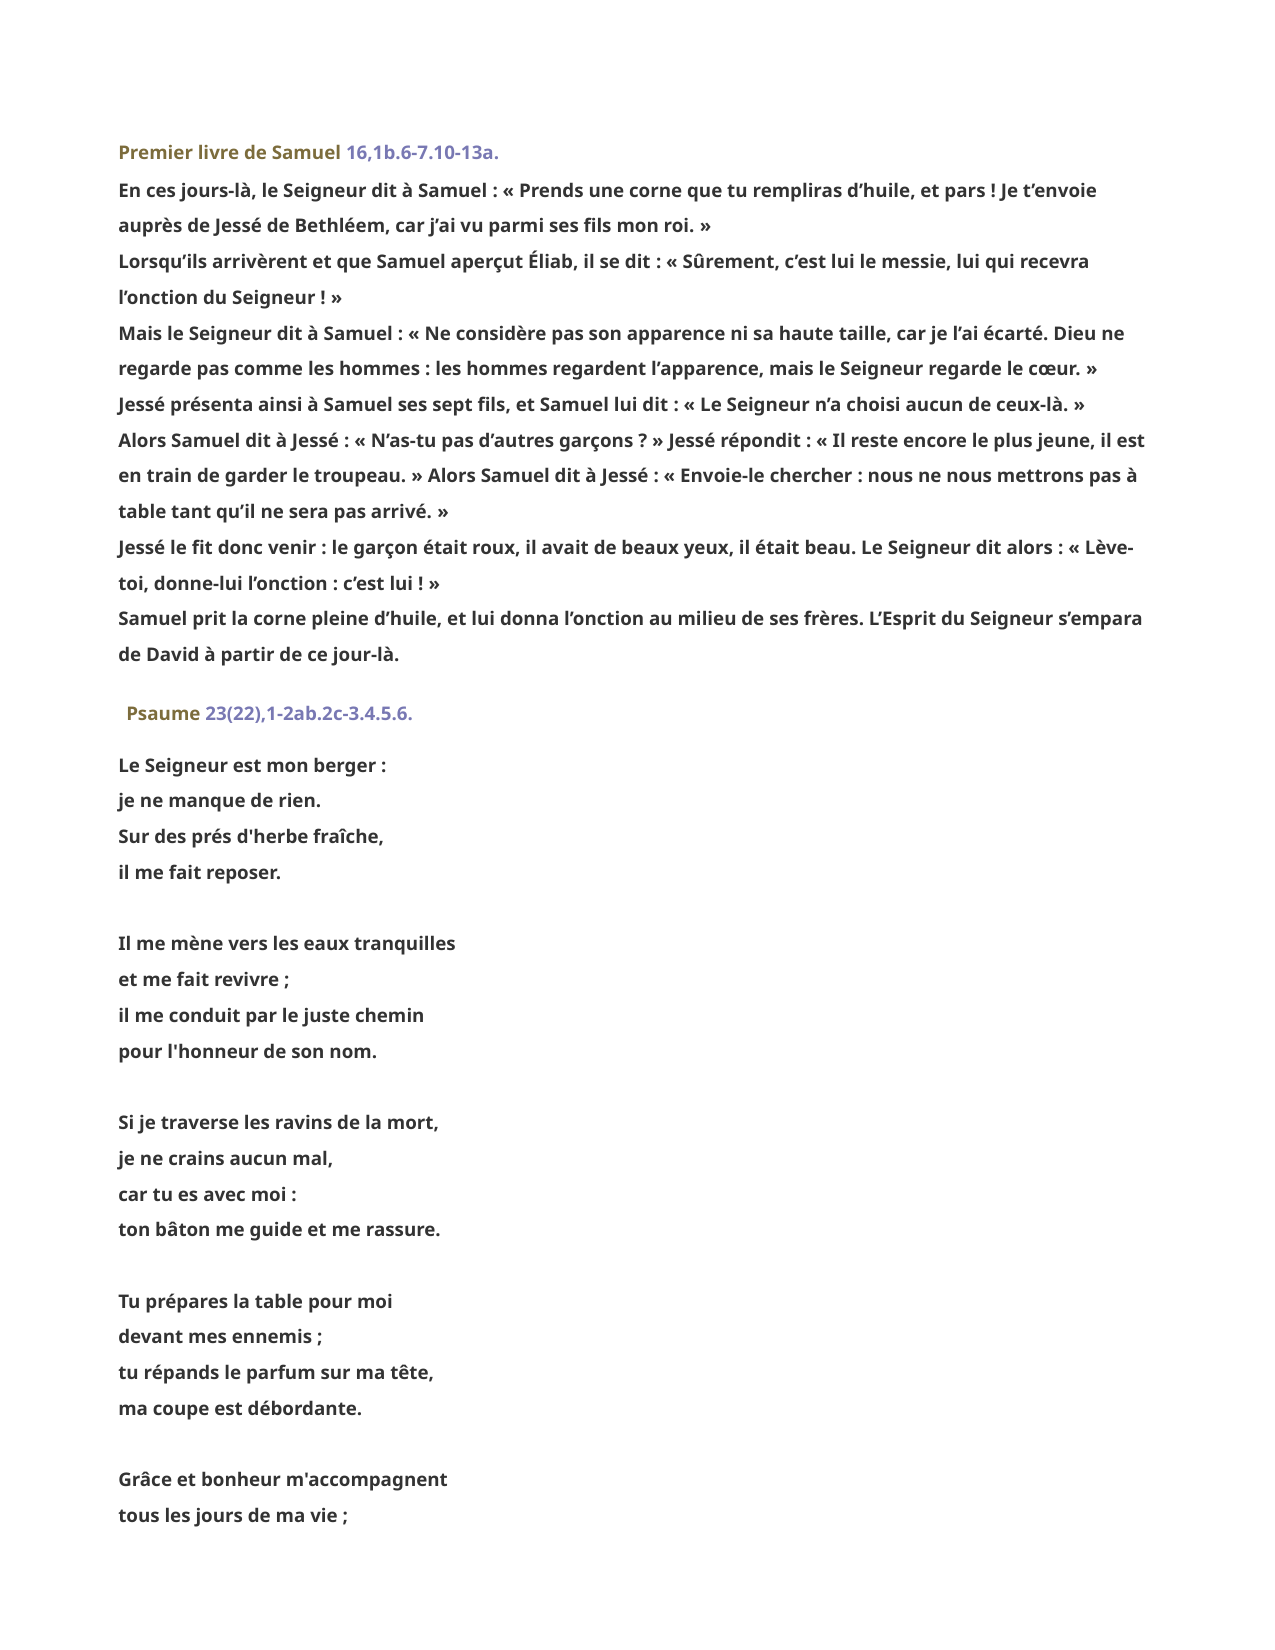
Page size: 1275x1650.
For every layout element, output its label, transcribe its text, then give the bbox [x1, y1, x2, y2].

subtitle Psaume 23(22),1-2ab.2c-3.4.5.6. [126, 701, 1157, 726]
text En ces jours-là, le Seigneur dit à Samuel : « Prends une corne que tu rempliras d’huile, et pars ! Je t’envoie auprès de Jessé de Bethléem, car j’ai vu parmi ses fils mon roi. » Lorsqu’ils arrivèrent et que Samuel aperçut Éliab, il se dit : « Sûrement, c’est lui le messie, lui qui recevra l’onction du Seigneur ! » Mais le Seigneur dit à Samuel : « Ne considère pas son apparence ni sa haute taille, car je l’ai écarté. Dieu ne regarde pas comme les hommes : les hommes regardent l’apparence, mais le Seigneur regarde le cœur. » Jessé présenta ainsi à Samuel ses sept fils, et Samuel lui dit : « Le Seigneur n’a choisi aucun de ceux-là. » Alors Samuel dit à Jessé : « N’as-tu pas d’autres garçons ? » Jessé répondit : « Il reste encore le plus jeune, il est en train de garder le troupeau. » Alors Samuel dit à Jessé : « Envoie-le chercher : nous ne nous mettrons pas à table tant qu’il ne sera pas arrivé. » Jessé le fit donc venir : le garçon était roux, il avait de beaux yeux, il était beau. Le Seigneur dit alors : « Lève-toi, donne-lui l’onction : c’est lui ! » Samuel prit la corne pleine d’huile, et lui donna l’onction au milieu de ses frères. L’Esprit du Seigneur s’empara de David à partir de ce jour-là. [118, 177, 1157, 667]
text Le Seigneur est mon berger : je ne manque de rien. Sur des prés d'herbe fraîche, il me fait reposer. Il me mène vers les eaux tranquilles et me fait revivre ; il me conduit par le juste chemin pour l'honneur de son nom. Si je traverse les ravins de la mort, je ne crains aucun mal, car tu es avec moi : ton bâton me guide et me rassure. Tu prépares la table pour moi devant mes ennemis ; tu répands le parfum sur ma tête, ma coupe est débordante. Grâce et bonheur m'accompagnent tous les jours de ma vie ; [118, 752, 1157, 1528]
subtitle Premier livre de Samuel 16,1b.6-7.10-13a. [118, 139, 1157, 164]
